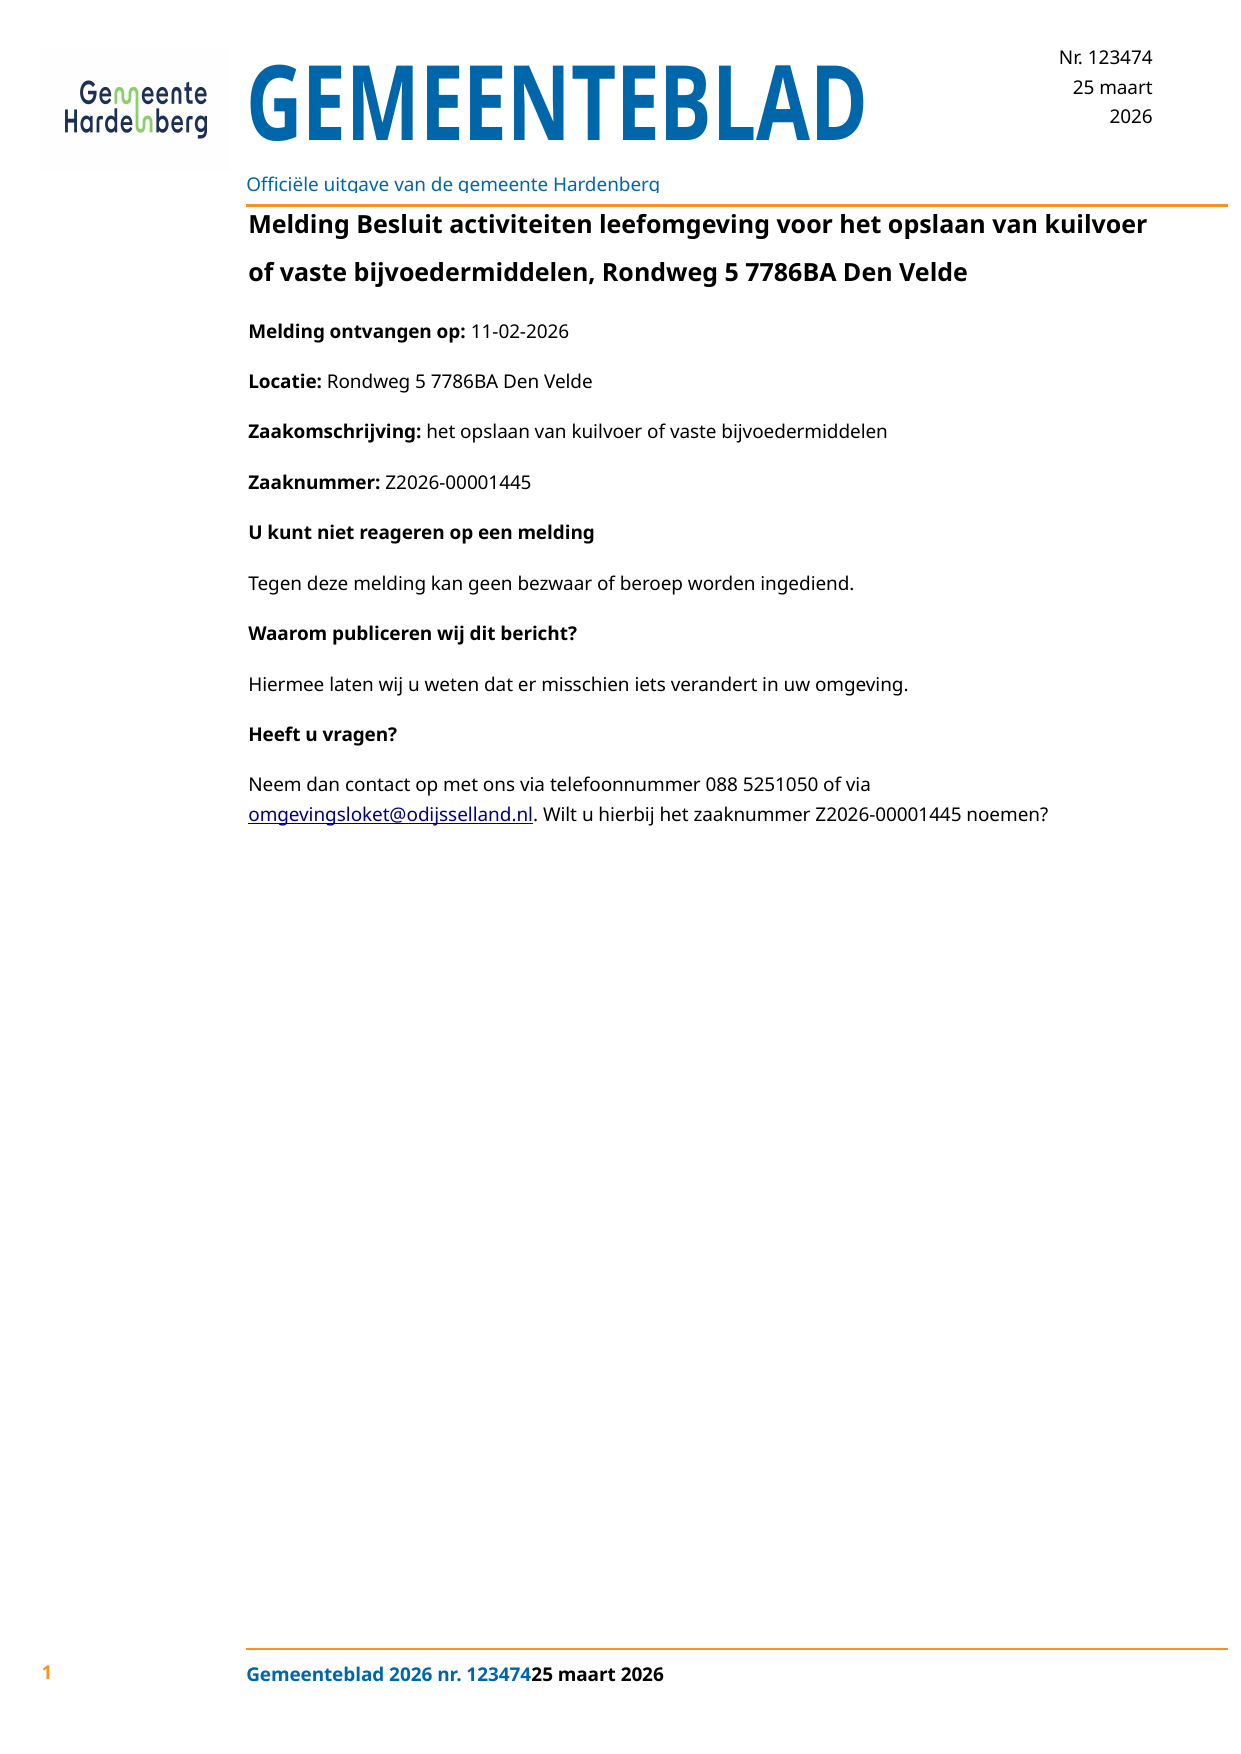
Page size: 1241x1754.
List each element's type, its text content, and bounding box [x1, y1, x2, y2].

text Tegen deze melding kan geen bezwaar of beroep worden ingediend. [248, 570, 1152, 596]
picture [41, 47, 231, 172]
text Waarom publiceren wij dit bericht? [248, 620, 1152, 646]
text Zaaknummer: Z2026-00001445 [248, 469, 1152, 495]
text Locatie: Rondweg 5 7786BA Den Velde [248, 368, 1152, 394]
text Heeft u vragen? [248, 721, 1152, 747]
text Hiermee laten wij u weten dat er misschien iets verandert in uw omgeving. [248, 671, 1152, 697]
text U kunt niet reageren op een melding [248, 519, 1152, 545]
text Zaakomschrijving: het opslaan van kuilvoer of vaste bijvoedermiddelen [248, 419, 1152, 444]
text Melding Besluit activiteiten leefomgeving voor het opslaan van kuilvoer of vaste bijvoedermiddelen, Rondweg 5 7786BA Den Velde [248, 207, 1152, 288]
text Neem dan contact op met ons via telefoonnummer 088 5251050 of via omgevingsloket@odijsselland.nl. Wilt u hierbij het zaaknummer Z2026-00001445 noemen? [248, 772, 1152, 827]
text Melding ontvangen op: 11-02-2026 [248, 318, 1152, 344]
